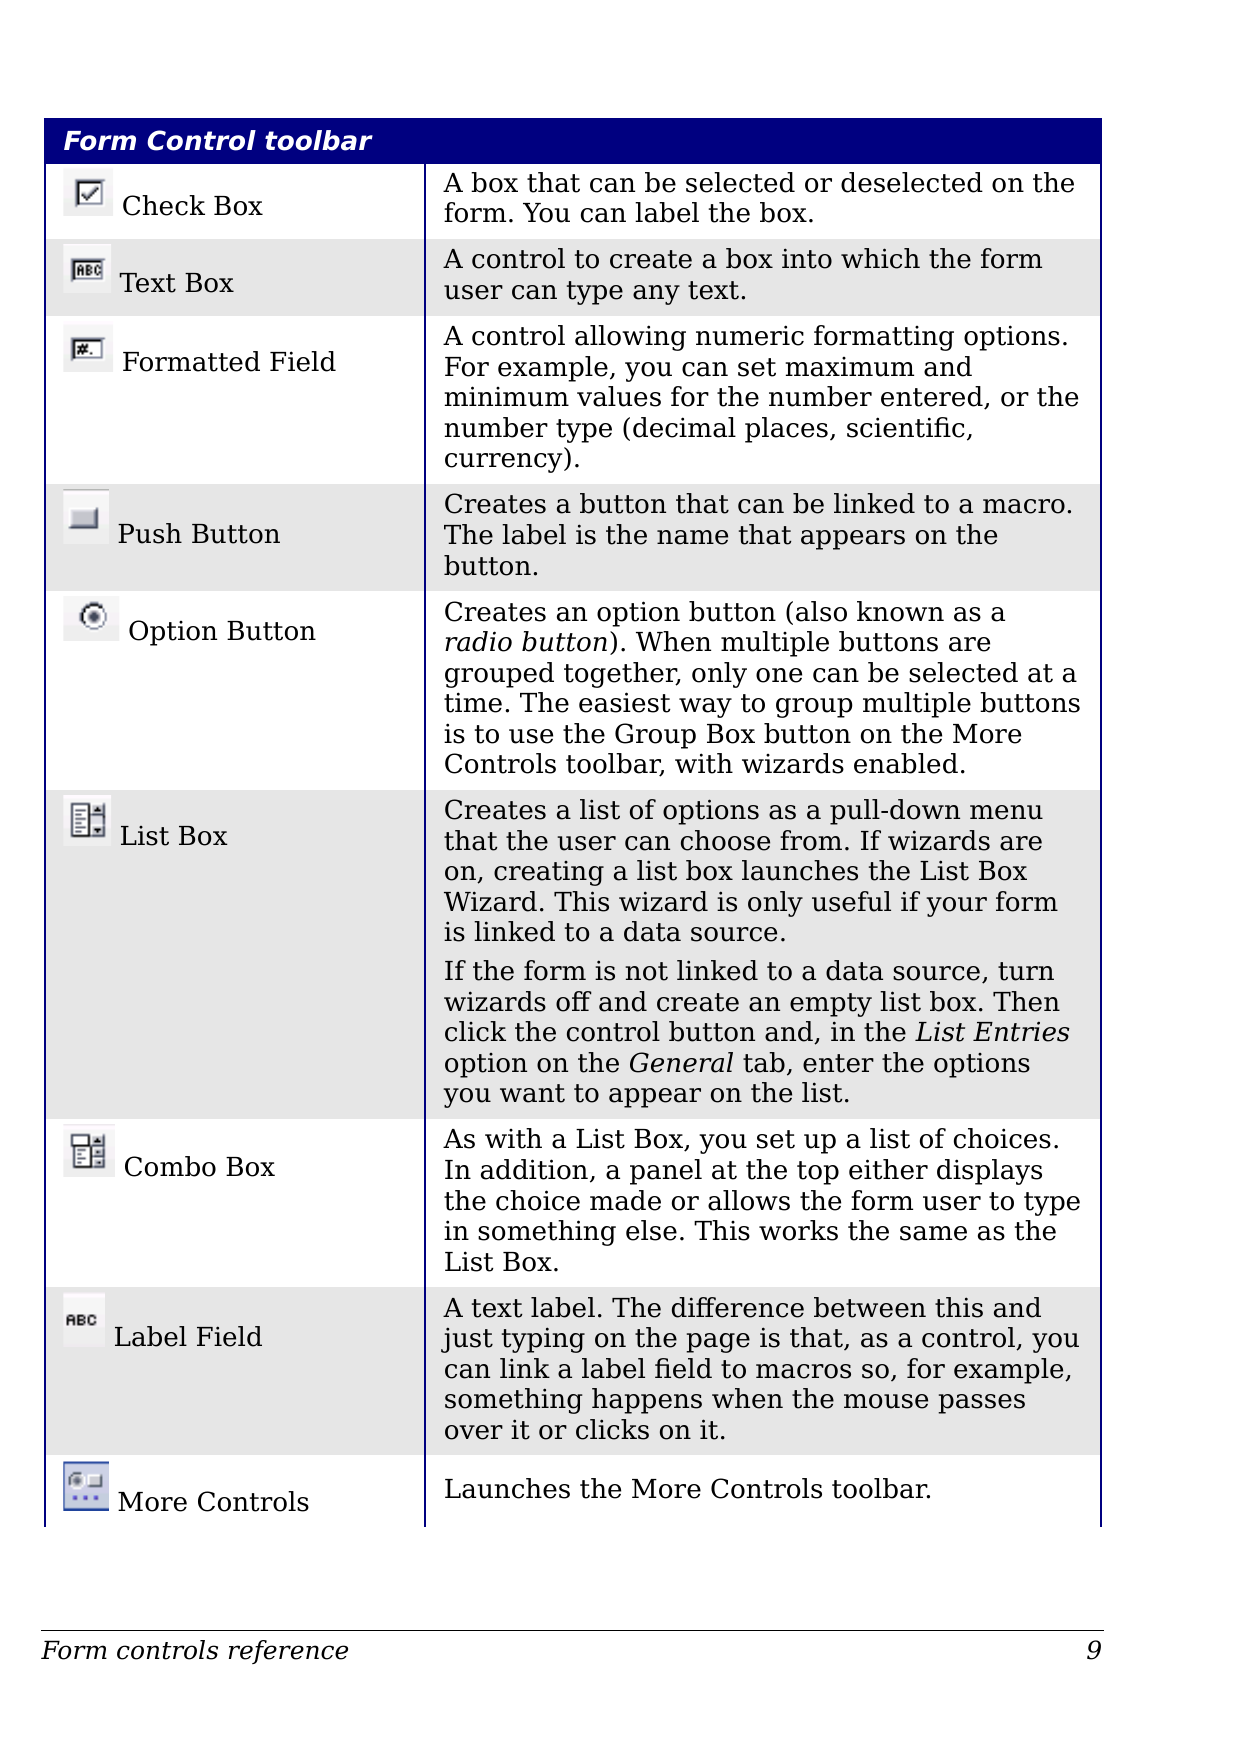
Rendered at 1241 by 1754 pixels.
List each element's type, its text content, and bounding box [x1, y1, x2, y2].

table_cell Push Button [46, 484, 424, 591]
table_cell A control to create a box into which the form user can type any text. [426, 239, 1100, 316]
table_cell As with a List Box, you set up a list of choices. In addition, a panel at the top either displays the choice made or allows the form user to type in something else. This works the same as the List Box. [426, 1119, 1100, 1287]
picture [63, 489, 109, 544]
table_cell Check Box [46, 164, 424, 239]
table_cell Label Field [46, 1287, 424, 1455]
table_cell Option Button [46, 591, 424, 790]
table_cell More Controls [46, 1455, 424, 1527]
table_cell Text Box [46, 239, 424, 316]
table_cell Creates an option button (also known as a radio button). When multiple buttons are grouped together, only one can be selected at a time. The easiest way to group multiple buttons is to use the Group Box button on the More Controls toolbar, with wizards enabled. [426, 591, 1100, 790]
table_cell Creates a button that can be linked to a macro. The label is the name that appears on the button. [426, 484, 1100, 591]
table_cell A text label. The difference between this and just typing on the page is that, as a control, you can link a label field to macros so, for example, something happens when the mouse passes over it or clicks on it. [426, 1287, 1100, 1455]
table_cell Formatted Field [46, 316, 424, 484]
picture [63, 1292, 105, 1347]
picture [63, 167, 114, 216]
table_cell Creates a list of options as a pull-down menu that the user can choose from. If wizards are on, creating a list box launches the List Box Wizard. This wizard is only useful if your form is linked to a data source. If the form is not linked to a data source, turn wizards off and create an empty list box. Then click the control button and, in the List Entries option on the General tab, enter the options you want to appear on the list. [426, 790, 1100, 1119]
table_cell List Box [46, 790, 424, 1119]
table_cell A box that can be selected or deselected on the form. You can label the box. [426, 164, 1100, 239]
picture [63, 596, 120, 641]
picture [63, 244, 112, 293]
picture [63, 321, 114, 372]
table_header Form Control toolbar [46, 120, 424, 162]
picture [63, 1461, 109, 1511]
picture [63, 795, 112, 846]
table_header [426, 120, 1100, 162]
picture [63, 1124, 115, 1177]
table_cell A control allowing numeric formatting options. For example, you can set maximum and minimum values for the number entered, or the number type (decimal places, scientific, currency). [426, 316, 1100, 484]
table_cell Combo Box [46, 1119, 424, 1287]
table_cell Launches the More Controls toolbar. [426, 1455, 1100, 1527]
